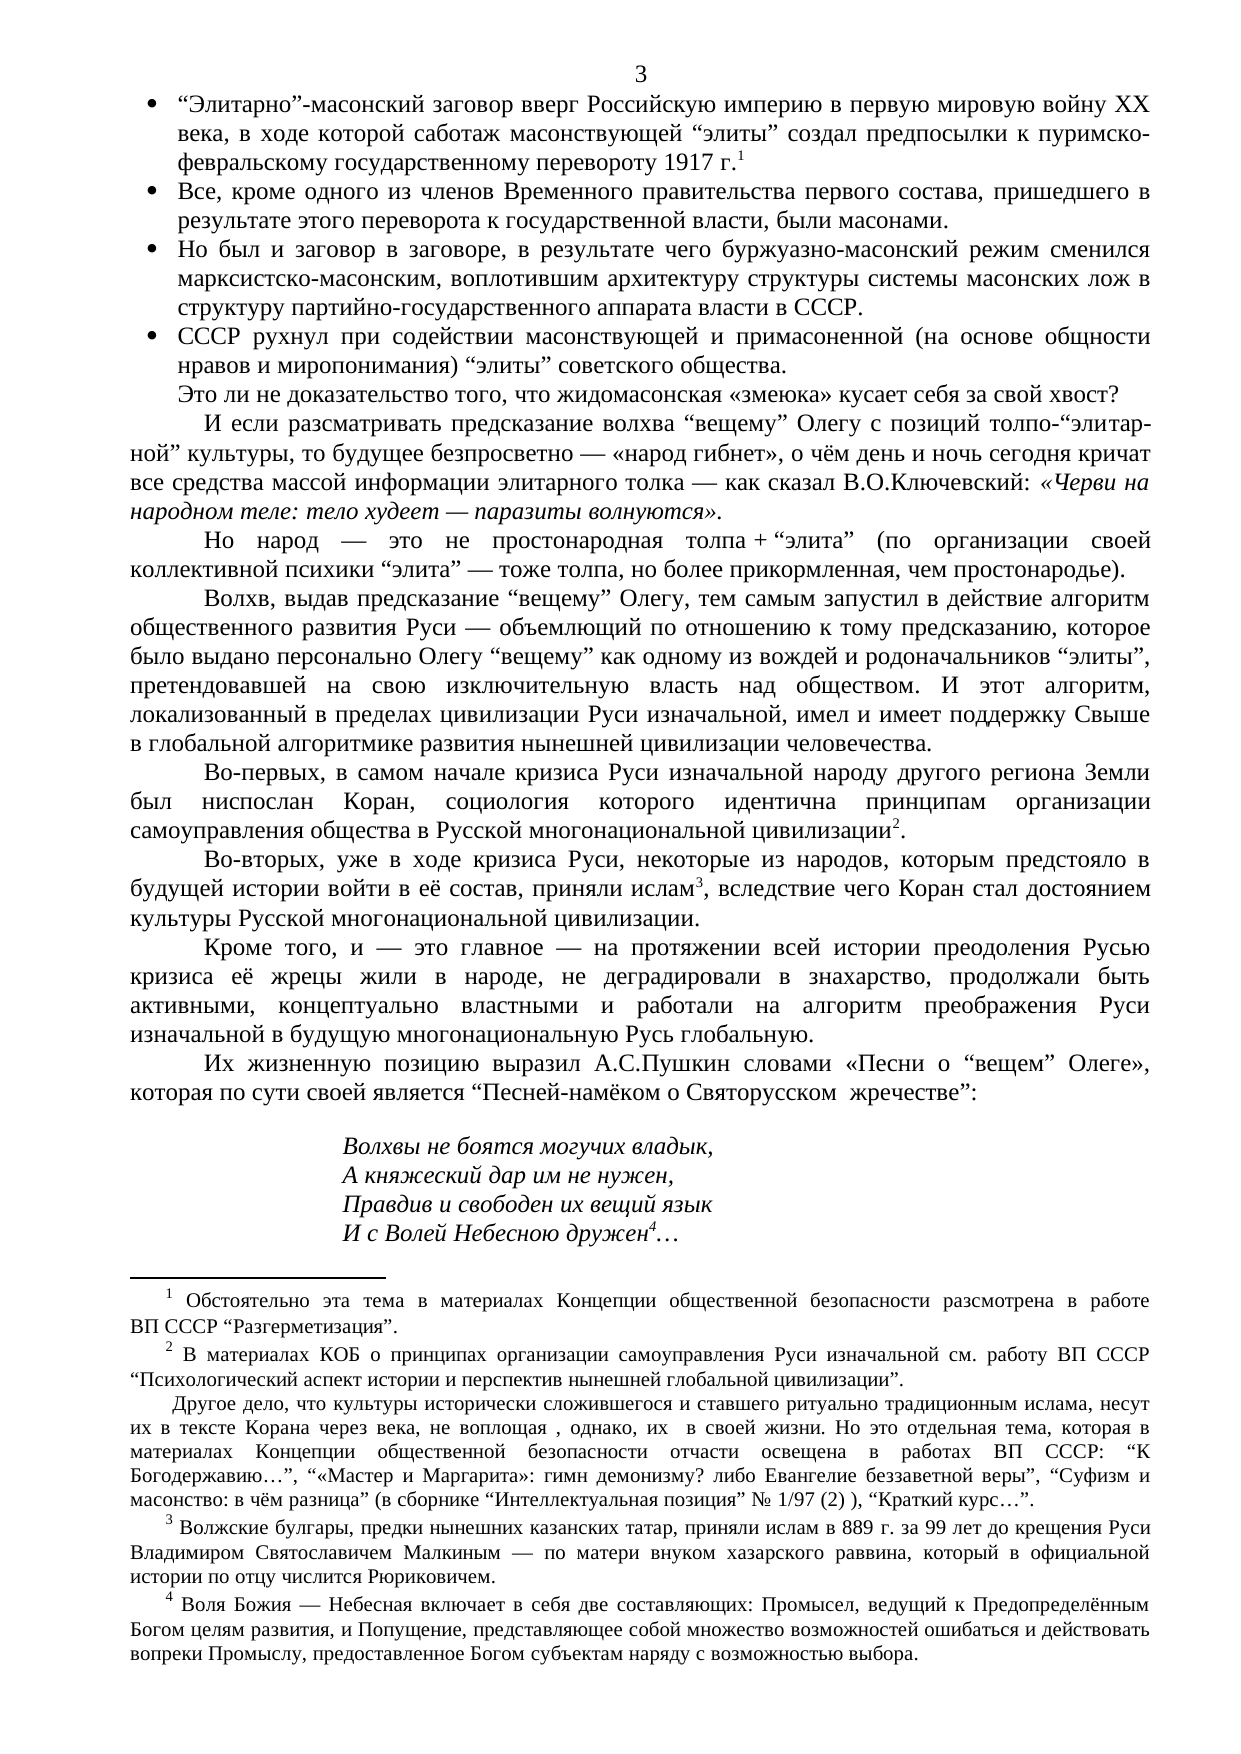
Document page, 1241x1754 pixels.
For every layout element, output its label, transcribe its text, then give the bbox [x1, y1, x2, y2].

text Во-вторых, уже в ходе кризиса Руси, некоторые из народов, которым предстояло в будущей истории войти в её состав, приняли ислам, вследствие чего Коран стал достоянием культуры Русской многонациональной цивилизации. [130, 844, 1152, 931]
text Волжские булгары, предки нынешних казанских татар, приняли ислам в 889 г. за 99 лет до крещения Руси Владимиром Святославичем Малкиным — по матери внуком хазарского раввина, который в официальной истории по отцу числится Рюриковичем. [130, 1511, 1152, 1588]
text Кроме того, и — это главное — на протяжении всей истории преодоления Русью кризиса её жрецы жили в народе, не деградировали в знахарство, продолжали быть активными, концептуально властными и работали на алгоритм преображения Руси изначальной в будущую многонациональную Русь глобальную. [130, 931, 1152, 1048]
list Это ли не доказательство того, что жидомасонская «змеюка» кусает себя за свой хвост? [148, 379, 1152, 408]
list СССР рухнул при содействии масонствующей и примасоненной (на основе общности нравов и миропонимания) “элиты” советского общества. [148, 321, 1152, 379]
text Волхвы не боятся могучих владык, А княжеский дар им не нужен, Правдив и свободен их вещий язык И с Волей Небесною дружен… [342, 1131, 1152, 1247]
text Волхв, выдав предсказание “вещему” Олегу, тем самым запустил в действие алгоритм общественного развития Руси — объемлющий по отношению к тому предсказанию, которое было выдано персонально Олегу “вещему” как одному из вождей и родоначальников “элиты”, претендовавшей на свою изключительную власть над обществом. И этот алгоритм, локализованный в пределах цивилизации Руси изначальной, имел и имеет поддержку Свыше в глобальной алгоритмике развития нынешней цивилизации человечества. [130, 583, 1152, 757]
list Все, кроме одного из членов Временного правительства первого состава, пришедшего в результате этого переворота к государственной власти, были масонами. [148, 176, 1152, 234]
text Во-первых, в самом начале кризиса Руси изначальной народу другого региона Земли был ниспослан Коран, социология которого идентична принципам организации самоуправления общества в Русской многонациональной цивилизации. [130, 757, 1152, 844]
text Воля Божия — Небесная включает в себя две составляющих: Промысел, ведущий к Предопределённым Богом целям развития, и Попущение, представляющее собой множество возможностей ошибаться и действовать вопреки Промыслу, предоставленное Богом субъектам наряду с возможностью выбора. [130, 1588, 1152, 1665]
list “Элитарно”-масонский заговор вверг Российскую империю в первую мировую войну ХХ века, в ходе которой саботаж масонствующей “элиты” создал предпосылки к пуримско-февральскому государственному перевороту 1917 г. [148, 89, 1152, 176]
text Но народ — это не простонародная толпа + “элита” (по организации своей коллективной психики “элита” — тоже толпа, но более прикормленная, чем простонародье). [130, 524, 1152, 583]
text Их жизненную позицию выразил А.С.Пушкин словами «Песни о “вещем” Олеге», которая по сути своей является “Песней-намёком о Святорусском жречестве”: [130, 1048, 1152, 1106]
text Другое дело, что культуры исторически сложившегося и ставшего ритуально традиционным ислама, несут их в тексте Корана через века, не воплощая , однако, их в своей жизни. Но это отдельная тема, которая в материалах Концепции общественной безопасности отчасти освещена в работах ВП СССР: “К Богодержавию…”, “«Мастер и Маргарита»: гимн демонизму? либо Евангелие беззаветной веры”, “Суфизм и масонство: в чём разница” (в сборнике “Интеллектуальная позиция” № 1/97 (2) ), “Краткий курс…”. [130, 1391, 1152, 1511]
text И если разсматривать предсказание волхва “вещему” Олегу с позиций толпо-“эли­тар­ной” культуры, то будущее безпросветно — «народ гибнет», о чём день и ночь сегодня кричат все средства массой информации элитарного толка — как сказал В.О.Ключевский: «Черви на народном теле: тело худеет — паразиты волнуются». [130, 408, 1152, 524]
text В материалах КОБ о принципах организации самоуправления Руси изначальной см. работу ВП СССР “Психологический аспект истории и перспектив нынешней глобальной цивилизации”. [130, 1337, 1152, 1391]
list Обстоятельно эта тема в материалах Концепции общественной безопасности разсмотрена в работе ВП СССР “Разгерметизация”. [130, 1284, 1152, 1337]
list Но был и заговор в заговоре, в результате чего буржуазно-масонский режим сменился марксистско-масонским, воплотившим архитектуру структуры системы масонских лож в структуру партийно-государственного аппарата власти в СССР. [148, 234, 1152, 321]
